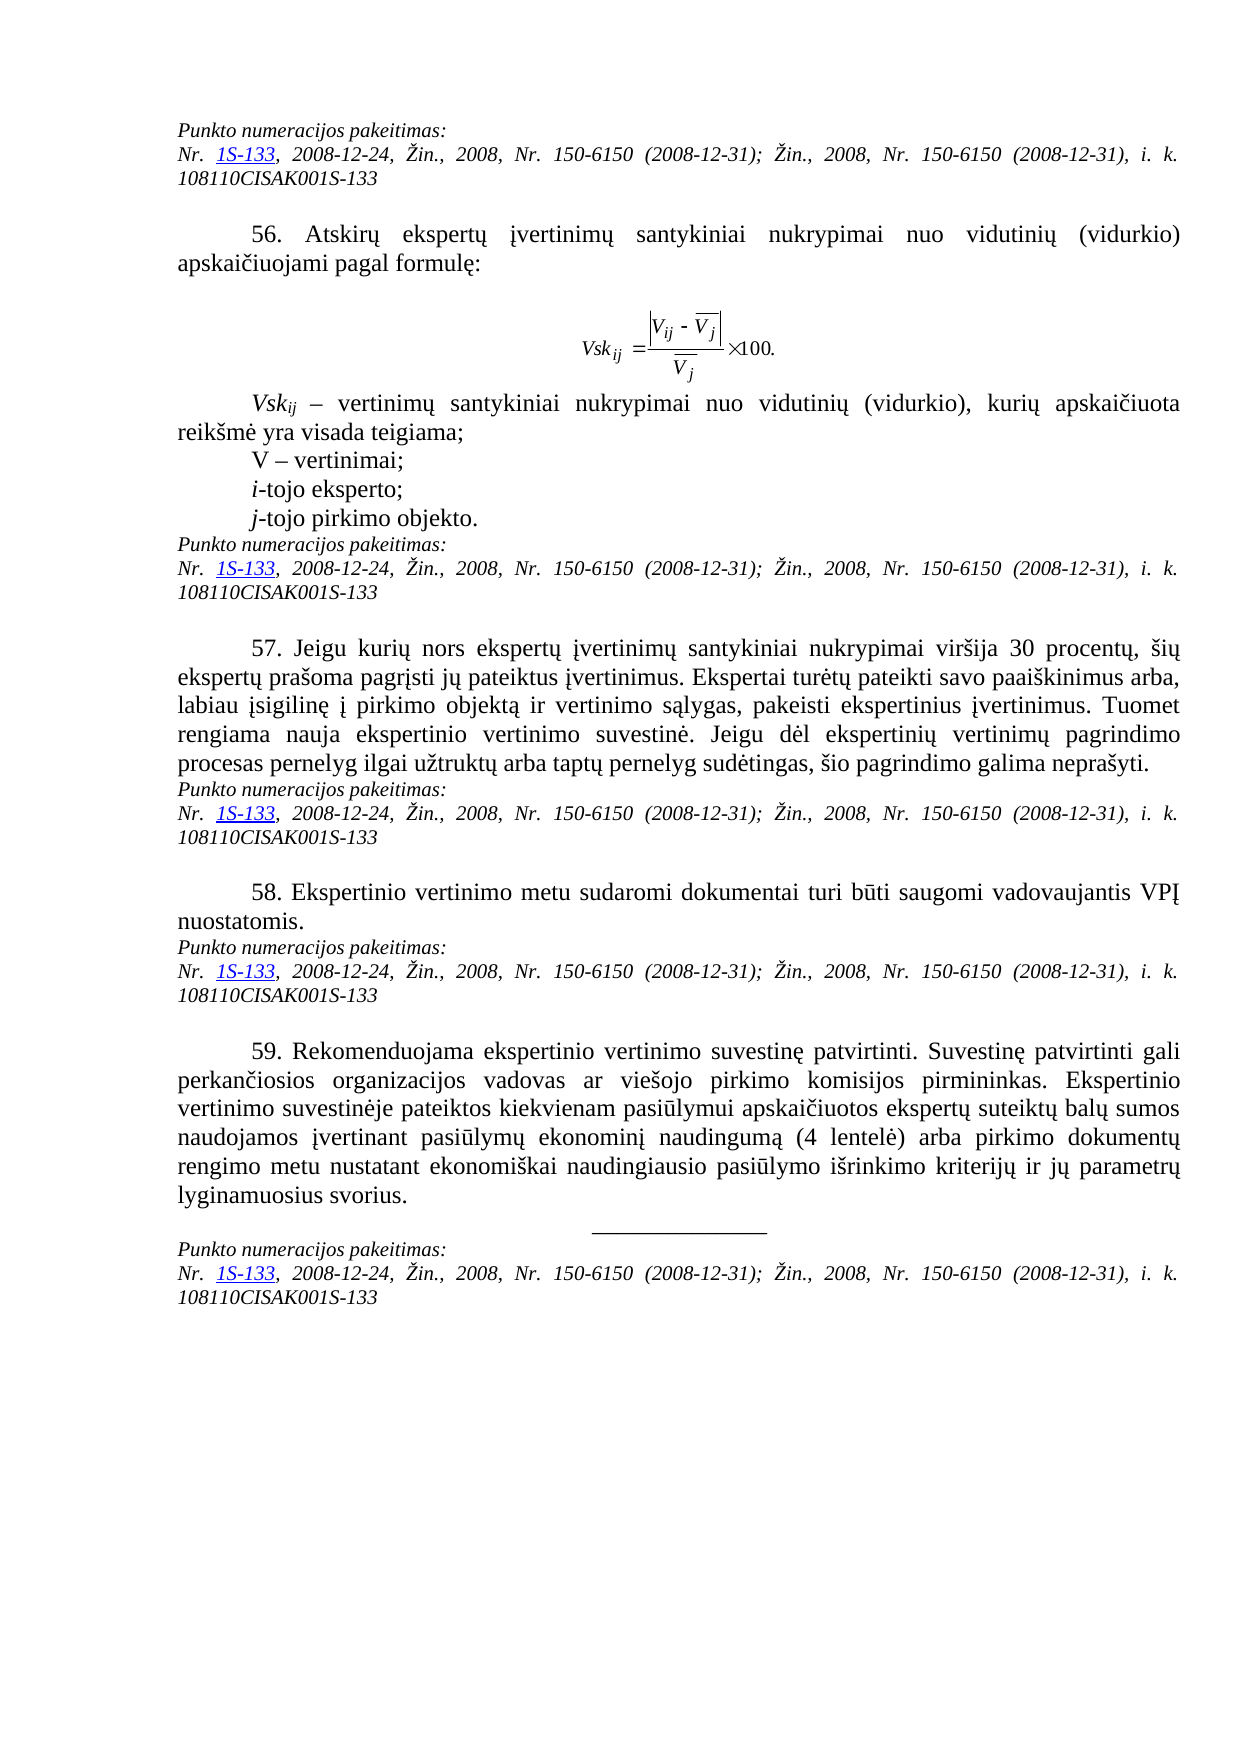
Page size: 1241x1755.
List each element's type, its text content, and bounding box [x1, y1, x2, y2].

text Nr. 1S-133, 2008-12-24, Žin., 2008, Nr. 150-6150 (2008-12-31); Žin., 2008, Nr. 150-6150 (2008-12-31), i. k. 108110CISAK001S-133 [177, 801, 1181, 849]
text ______________ [177, 1208, 1181, 1237]
text V – vertinimai; [177, 446, 1181, 474]
text Nr. 1S-133, 2008-12-24, Žin., 2008, Nr. 150-6150 (2008-12-31); Žin., 2008, Nr. 150-6150 (2008-12-31), i. k. 108110CISAK001S-133 [177, 556, 1181, 604]
text 59. Rekomenduojama ekspertinio vertinimo suvestinę patvirtinti. Suvestinę patvirtinti gali perkančiosios organizacijos vadovas ar viešojo pirkimo komisijos pirmininkas. Ekspertinio vertinimo suvestinėje pateiktos kiekvienam pasiūlymui apskaičiuotos ekspertų suteiktų balų sumos naudojamos įvertinant pasiūlymų ekonominį naudingumą (4 lentelė) arba pirkimo dokumentų rengimo metu nustatant ekonomiškai naudingiausio pasiūlymo išrinkimo kriterijų ir jų parametrų lyginamuosius svorius. [177, 1036, 1181, 1208]
text Punkto numeracijos pakeitimas: [177, 118, 1181, 142]
text j-tojo pirkimo objekto. [177, 503, 1181, 532]
text Punkto numeracijos pakeitimas: [177, 532, 1181, 556]
text Nr. 1S-133, 2008-12-24, Žin., 2008, Nr. 150-6150 (2008-12-31); Žin., 2008, Nr. 150-6150 (2008-12-31), i. k. 108110CISAK001S-133 [177, 959, 1181, 1007]
text Punkto numeracijos pakeitimas: [177, 1237, 1181, 1261]
text 57. Jeigu kurių nors ekspertų įvertinimų santykiniai nukrypimai viršija 30 procentų, šių ekspertų prašoma pagrįsti jų pateiktus įvertinimus. Ekspertai turėtų pateikti savo paaiškinimus arba, labiau įsigilinę į pirkimo objektą ir vertinimo sąlygas, pakeisti ekspertinius įvertinimus. Tuomet rengiama nauja ekspertinio vertinimo suvestinė. Jeigu dėl ekspertinių vertinimų pagrindimo procesas pernelyg ilgai užtruktų arba taptų pernelyg sudėtingas, šio pagrindimo galima neprašyti. [177, 633, 1181, 777]
text Punkto numeracijos pakeitimas: [177, 935, 1181, 959]
text 58. Ekspertinio vertinimo metu sudaromi dokumentai turi būti saugomi vadovaujantis VPĮ nuostatomis. [177, 877, 1181, 935]
text i-tojo eksperto; [177, 474, 1181, 503]
text Punkto numeracijos pakeitimas: [177, 777, 1181, 801]
text Vskij – vertinimų santykiniai nukrypimai nuo vidutinių (vidurkio), kurių apskaičiuota reikšmė yra visada teigiama; [177, 388, 1181, 446]
text 56. Atskirų ekspertų įvertinimų santykiniai nukrypimai nuo vidutinių (vidurkio) apskaičiuojami pagal formulę: [177, 219, 1181, 277]
text Nr. 1S-133, 2008-12-24, Žin., 2008, Nr. 150-6150 (2008-12-31); Žin., 2008, Nr. 150-6150 (2008-12-31), i. k. 108110CISAK001S-133 [177, 142, 1181, 190]
text Nr. 1S-133, 2008-12-24, Žin., 2008, Nr. 150-6150 (2008-12-31); Žin., 2008, Nr. 150-6150 (2008-12-31), i. k. 108110CISAK001S-133 [177, 1261, 1181, 1309]
